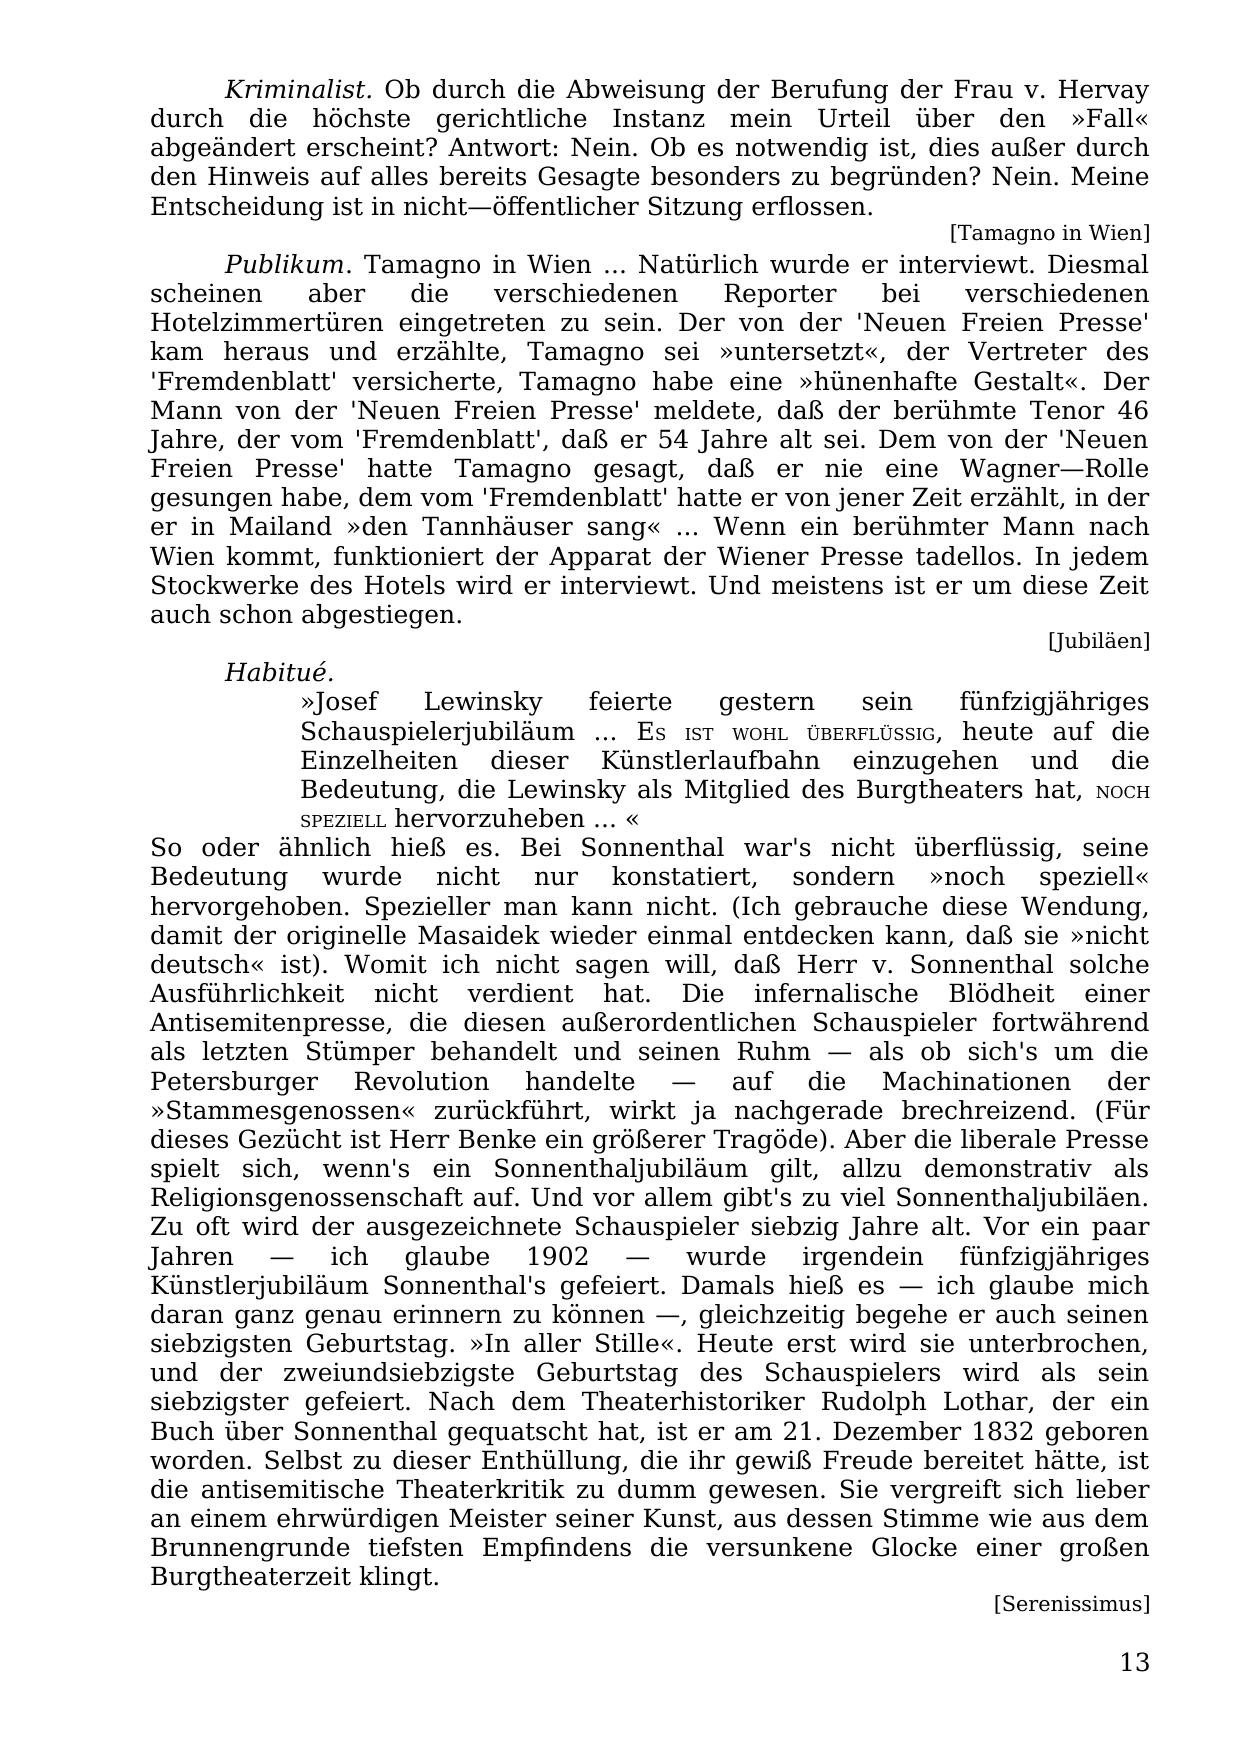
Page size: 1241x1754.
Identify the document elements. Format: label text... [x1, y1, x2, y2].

text [Tamagno in Wien] [150, 221, 1151, 245]
text Publikum. Tamagno in Wien ... Natürlich wurde er interviewt. Diesmal scheinen aber die verschiedenen Reporter bei verschiedenen Hotelzimmertüren eingetreten zu sein. Der von der 'Neuen Freien Presse' kam heraus und erzählte, Tamagno sei »untersetzt«, der Vertreter des 'Fremdenblatt' versicherte, Tamagno habe eine »hünenhafte Gestalt«. Der Mann von der 'Neuen Freien Presse' meldete, daß der berühmte Tenor 46 Jahre, der vom 'Fremdenblatt', daß er 54 Jahre alt sei. Dem von der 'Neuen Freien Presse' hatte Tamagno gesagt, daß er nie eine Wagner—Rolle gesungen habe, dem vom 'Fremdenblatt' hatte er von jener Zeit erzählt, in der er in Mailand »den Tannhäuser sang« ... Wenn ein berühmter Mann nach Wien kommt, funktioniert der Apparat der Wiener Presse tadellos. In jedem Stockwerke des Hotels wird er interviewt. Und meistens ist er um diese Zeit auch schon abgestiegen. [150, 245, 1151, 629]
text Habitué. [150, 653, 1151, 687]
text So oder ähnlich hieß es. Bei Sonnenthal war's nicht überflüssig, seine Bedeutung wurde nicht nur konstatiert, sondern »noch speziell« hervorgehoben. Spezieller man kann nicht. (Ich gebrauche diese Wendung, damit der originelle Masaidek wieder einmal entdecken kann, daß sie »nicht deutsch« ist). Womit ich nicht sagen will, daß Herr v. Sonnenthal solche Ausführlichkeit nicht verdient hat. Die infernalische Blödheit einer Antisemitenpresse, die diesen außerordentlichen Schauspieler fortwährend als letzten Stümper behandelt und seinen Ruhm — als ob sich's um die Petersburger Revolution handelte — auf die Machinationen der »Stammesgenossen« zurückführt, wirkt ja nachgerade brechreizend. (Für dieses Gezücht ist Herr Benke ein größerer Tragöde). Aber die liberale Presse spielt sich, wenn's ein Sonnenthaljubiläum gilt, allzu demonstrativ als Religionsgenossenschaft auf. Und vor allem gibt's zu viel Sonnenthaljubiläen. Zu oft wird der ausgezeichnete Schauspieler siebzig Jahre alt. Vor ein paar Jahren — ich glaube 1902 — wurde irgendein fünfzigjähriges Künstlerjubiläum Sonnenthal's gefeiert. Damals hieß es — ich glaube mich daran ganz genau erinnern zu können —, gleichzeitig begehe er auch seinen siebzigsten Geburtstag. »In aller Stille«. Heute erst wird sie unterbrochen, und der zweiundsiebzigste Geburtstag des Schauspielers wird als sein siebzigster gefeiert. Nach dem Theaterhistoriker Rudolph Lothar, der ein Buch über Sonnenthal gequatscht hat, ist er am 21. Dezember 1832 geboren worden. Selbst zu dieser Enthüllung, die ihr gewiß Freude bereitet hätte, ist die antisemitische Theaterkritik zu dumm gewesen. Sie vergreift sich lieber an einem ehrwürdigen Meister seiner Kunst, aus dessen Stimme wie aus dem Brunnengrunde tiefsten Empfindens die versunkene Glocke einer großen Burgtheaterzeit klingt. [150, 833, 1151, 1592]
text [Serenissimus] [150, 1592, 1151, 1616]
text Kriminalist. Ob durch die Abweisung der Berufung der Frau v. Hervay durch die höchste gerichtliche Instanz mein Urteil über den »Fall« abgeändert erscheint? Antwort: Nein. Ob es notwendig ist, dies außer durch den Hinweis auf alles bereits Gesagte besonders zu begründen? Nein. Meine Entscheidung ist in nicht—öffentlicher Sitzung erflossen. [150, 75, 1151, 221]
text »Josef Lewinsky feierte gestern sein fünfzigjähriges Schauspielerjubiläum ... Es ist wohl überflüssig, heute auf die Einzelheiten dieser Künstlerlaufbahn einzugehen und die Bedeutung, die Lewinsky als Mitglied des Burgtheaters hat, noch speziell hervor­zu­heben ... « [300, 687, 1151, 833]
text [Jubiläen] [150, 629, 1151, 653]
